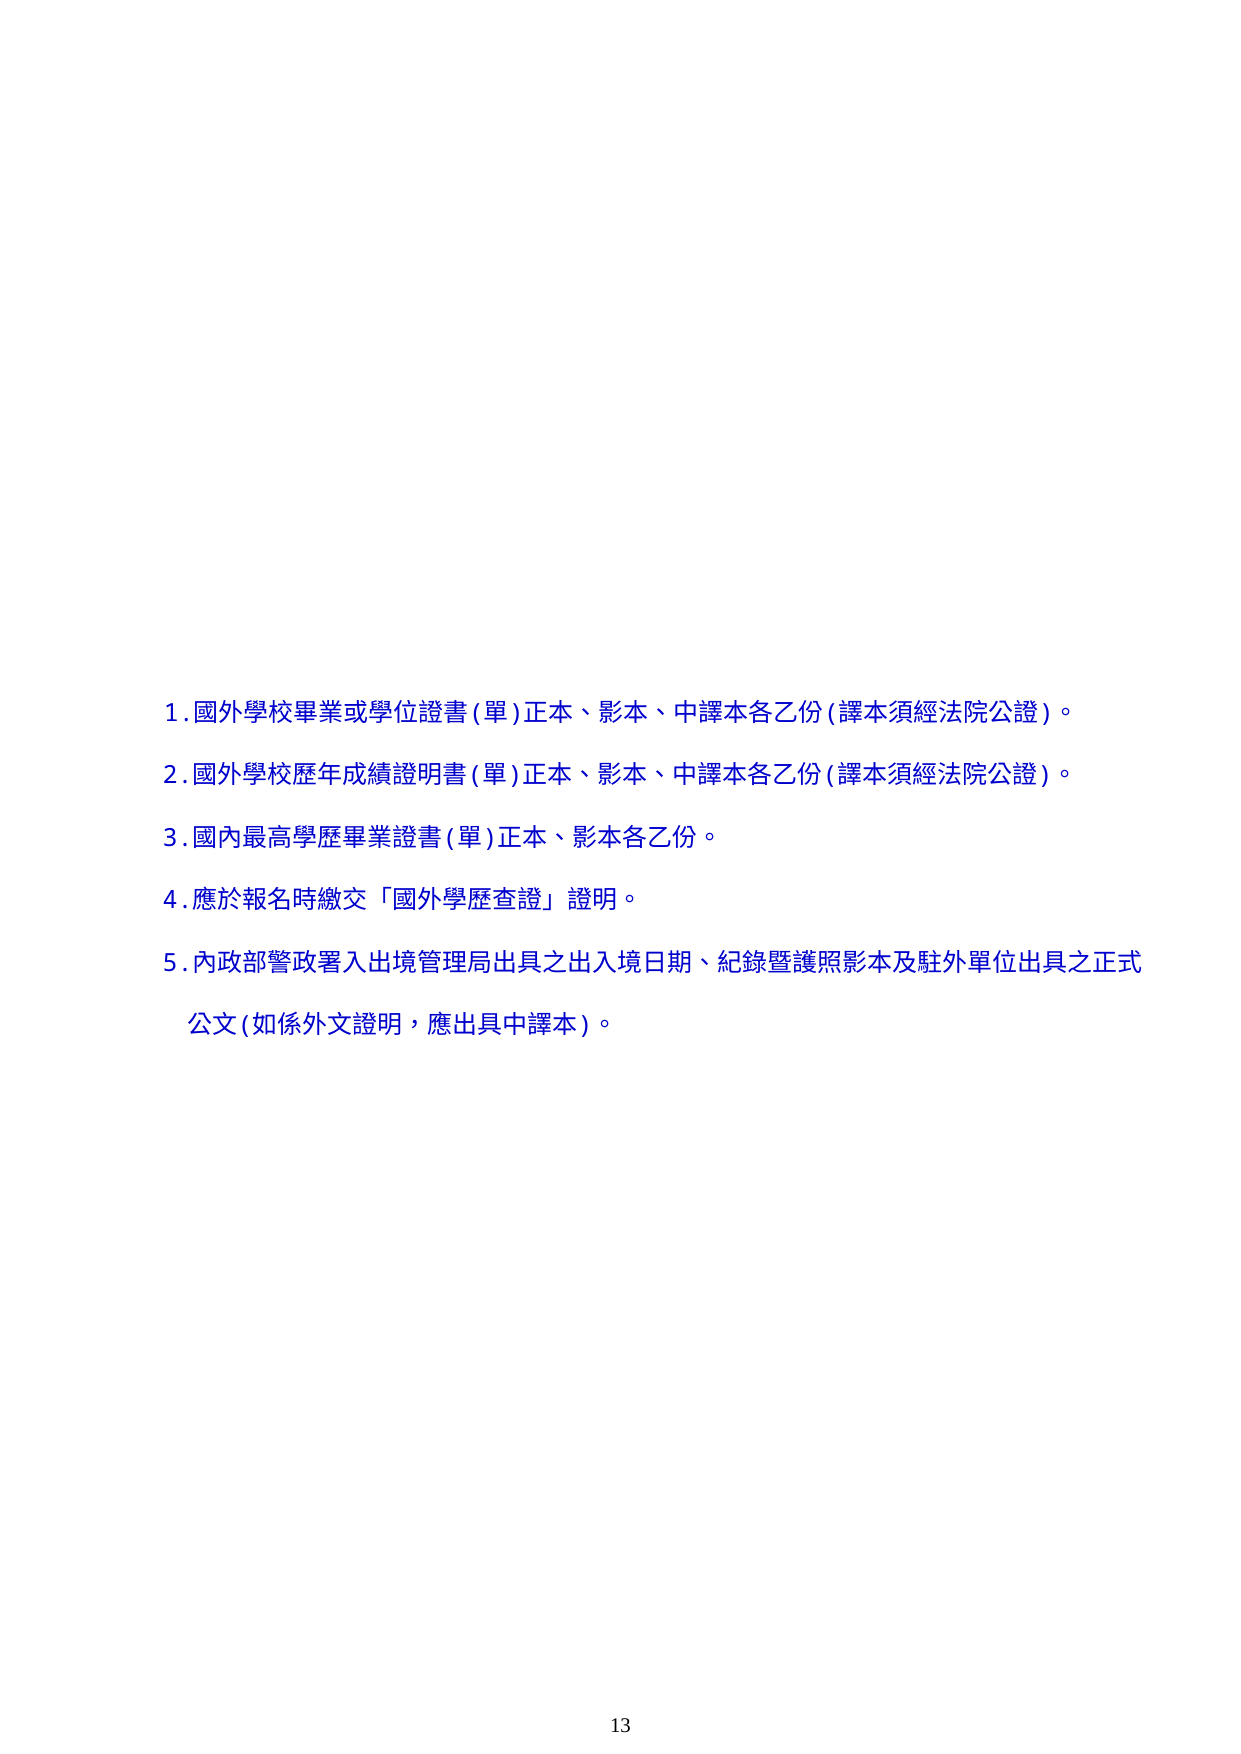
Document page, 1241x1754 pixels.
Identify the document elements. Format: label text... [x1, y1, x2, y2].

text 3.國內最高學歷畢業證書(單)正本、影本各乙份。 [162, 794, 1152, 856]
text 4.應於報名時繳交「國外學歷查證」證明。 [162, 856, 1152, 919]
text 5.內政部警政署入出境管理局出具之出入境日期、紀錄暨護照影本及駐外單位出具之正式公文(如係外文證明，應出具中譯本)。 [162, 919, 1152, 1044]
text 1.國外學校畢業或學位證書(單)正本、影本、中譯本各乙份(譯本須經法院公證)。 [89, 669, 1152, 731]
text 2.國外學校歷年成績證明書(單)正本、影本、中譯本各乙份(譯本須經法院公證)。 [162, 731, 1152, 794]
